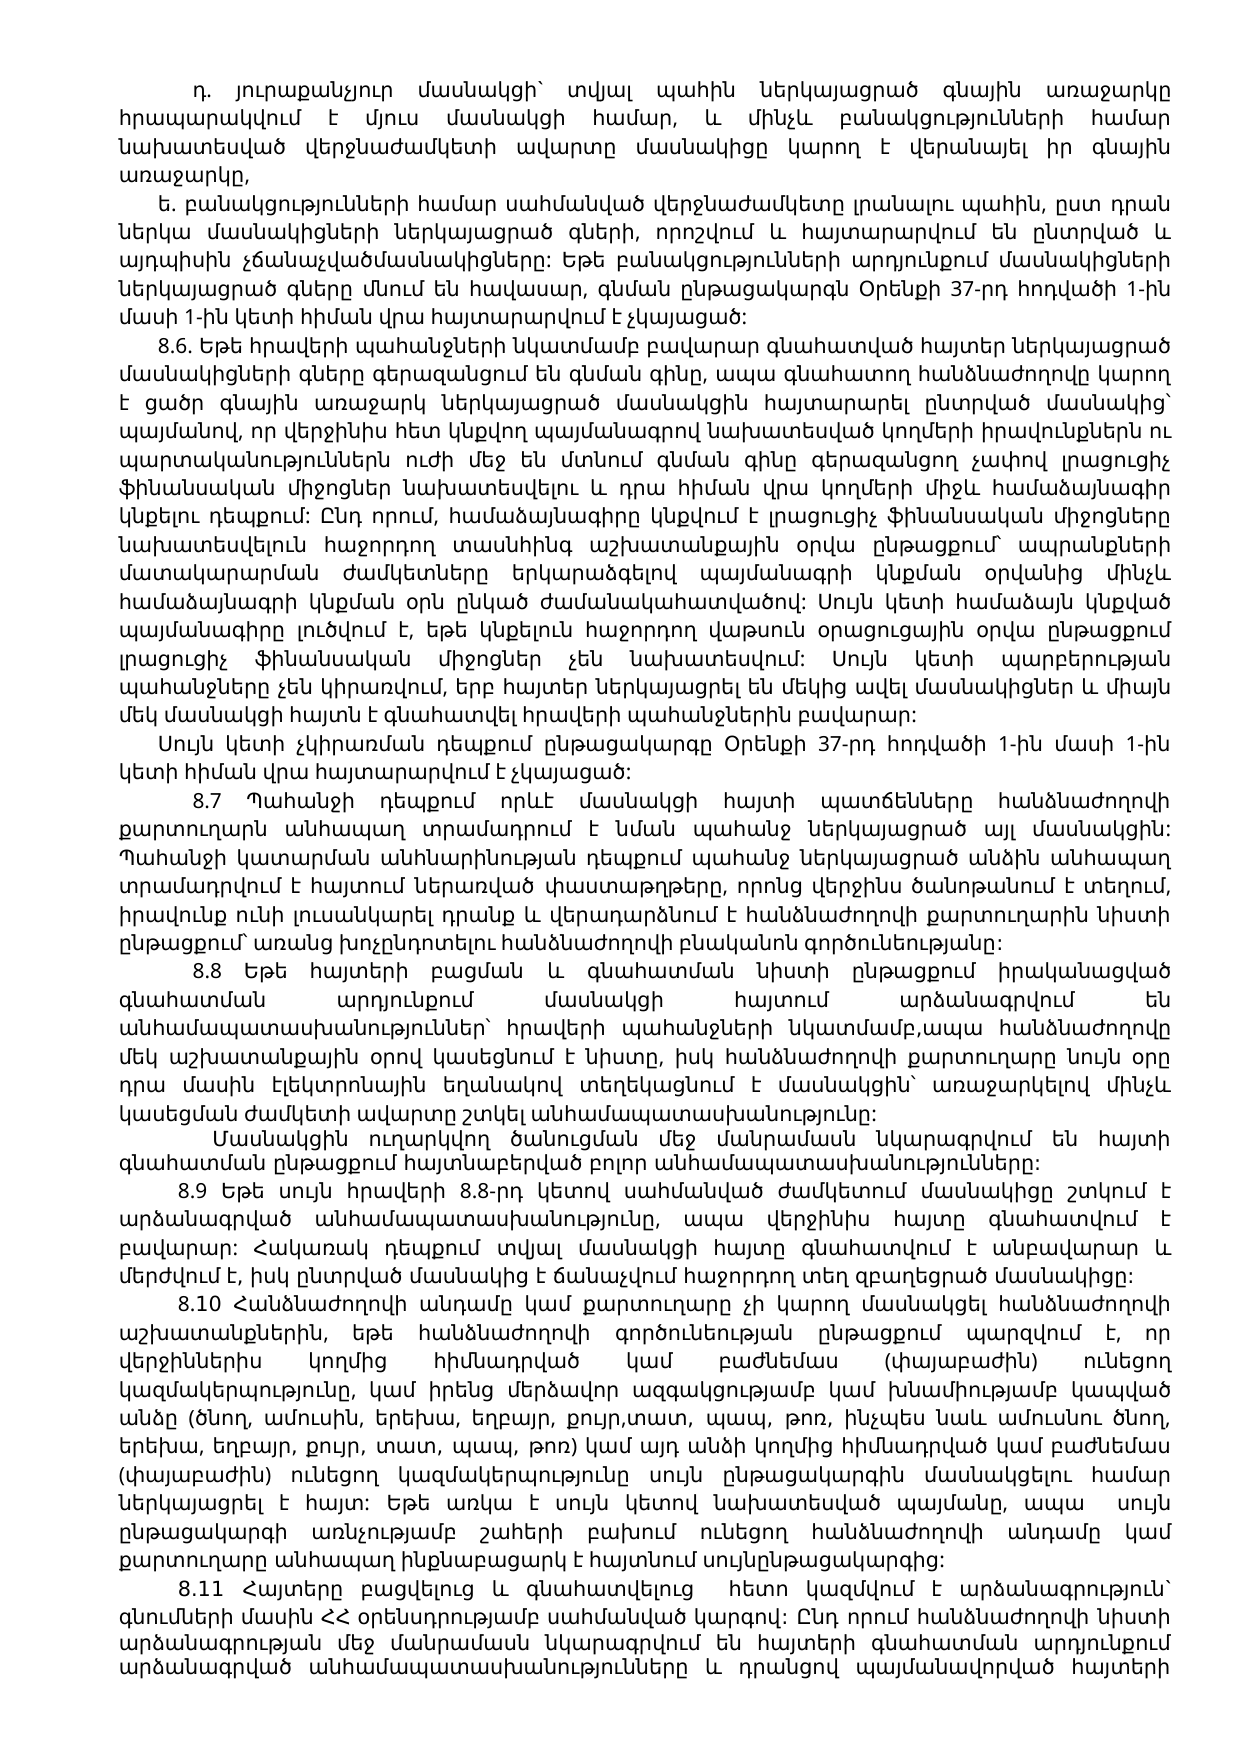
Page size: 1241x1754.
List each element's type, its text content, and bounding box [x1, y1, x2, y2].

text 8.6. Եթե հրավերի պահանջների նկատմամբ բավարար գնահատված հայտեր ներկայացրած մասնակիցների գները գերազանցում են գնման գինը, ապա գնահատող հանձնաժողովը կարող է ցածր գնային առաջարկ ներկայացրած մասնակցին հայտարարել ընտրված մասնակից՝ պայմանով, որ վերջինիս հետ կնքվող պայմանագրով նախատեսված կողմերի իրավունքներն ու պարտականություններն ուժի մեջ են մտնում գնման գինը գերազանցող չափով լրացուցիչ ֆինանսական միջոցներ նախատեսվելու և դրա հիման վրա կողմերի միջև համաձայնագիր կնքելու դեպքում: Ընդ որում, համաձայնագիրը կնքվում է լրացուցիչ ֆինանսական միջոցները նախատեսվելուն հաջորդող տասնհինգ աշխատանքային օրվա ընթացքում՝ ապրանքների մատակարարման ժամկետները երկարաձգելով պայմանագրի կնքման օրվանից մինչև համաձայնագրի կնքման օրն ընկած ժամանակահատվածով: Սույն կետի համաձայն կնքված պայմանագիրը լուծվում է, եթե կնքելուն հաջորդող վաթսուն օրացուցային օրվա ընթացքում լրացուցիչ ֆինանսական միջոցներ չեն նախատեսվում: Սույն կետի պարբերության պահանջները չեն կիրառվում, երբ հայտեր ներկայացրել են մեկից ավել մասնակիցներ և միայն մեկ մասնակցի հայտն է գնահատվել հրավերի պահանջներին բավարար: [118, 331, 1171, 729]
text 8.11 Հայտերը բացվելուց և գնահատվելուց հետո կազմվում է արձանագրություն` գնումների մասին ՀՀ օրենսդրությամբ սահմանված կարգով: Ընդ որում հանձնաժողովի նիստի արձանագրության մեջ մանրամասն նկարագրվում են հայտերի գնահատման արդյունքում արձանագրված անհամապատասխանությունները և դրանցով պայմանավորված հայտերի [118, 1574, 1171, 1679]
text Սույն կետի չկիրառման դեպքում ընթացակարգը Օրենքի 37-րդ հոդվածի 1-ին մասի 1-ին կետի հիման վրա հայտարարվում է չկայացած: [118, 729, 1171, 786]
text ե. բանակցությունների համար սահմանված վերջնաժամկետը լրանալու պահին, ըստ դրան ներկա մասնակիցների ներկայացրած գների, որոշվում և հայտարարվում են ընտրված և այդպիսին չճանաչվածմասնակիցները: Եթե բանակցությունների արդյունքում մասնակիցների ներկայացրած գները մնում են հավասար, գնման ընթացակարգն Օրենքի 37-րդ հոդվածի 1-ին մասի 1-ին կետի հիման վրա հայտարարվում է չկայացած: [118, 189, 1171, 331]
text 8.9 Եթե սույն հրավերի 8.8-րդ կետով սահմանված ժամկետում մասնակիցը շտկում է արձանագրված անհամապատասխանությունը, ապա վերջինիս հայտը գնահատվում է բավարար: Հակառակ դեպքում տվյալ մասնակցի հայտը գնահատվում է անբավարար և մերժվում է, իսկ ընտրված մասնակից է ճանաչվում հաջորդող տեղ զբաղեցրած մասնակիցը: [118, 1176, 1171, 1289]
text 8.10 Հանձնաժողովի անդամը կամ քարտուղարը չի կարող մասնակցել հանձնաժողովի աշխատանքներին, եթե հանձնաժողովի գործունեության ընթացքում պարզվում է, որ վերջիններիս կողմից հիմնադրված կամ բաժնեմաս (փայաբաժին) ունեցող կազմակերպությունը, կամ իրենց մերձավոր ազգակցությամբ կամ խնամիությամբ կապված անձը (ծնող, ամուսին, երեխա, եղբայր, քույր,տատ, պապ, թոռ, ինչպես նաև ամուսնու ծնող, երեխա, եղբայր, քույր, տատ, պապ, թոռ) կամ այդ անձի կողմից հիմնադրված կամ բաժնեմաս (փայաբաժին) ունեցող կազմակերպությունը սույն ընթացակարգին մասնակցելու համար ներկայացրել է հայտ: Եթե առկա է սույն կետով նախատեսված պայմանը, ապա սույն ընթացակարգի առնչությամբ շահերի բախում ունեցող հանձնաժողովի անդամը կամ քարտուղարը անհապաղ ինքնաբացարկ է հայտնում սույնընթացակարգից: [118, 1289, 1171, 1574]
text Մասնակցին ուղարկվող ծանուցման մեջ մանրամասն նկարագրվում են հայտի գնահատման ընթացքում հայտնաբերված բոլոր անհամապատասխանությունները: [118, 1127, 1171, 1176]
text 8.8 Եթե հայտերի բացման և գնահատման նիստի ընթացքում իրականացված գնահատման արդյուն­քում մասնակցի հայտում արձանագրվում են անհամապատասխանություններ՝ հրավերի պահանջների նկատմամբ,ապա հանձնաժողովը մեկ աշխատանքային օրով կասեցնում է նիստը, իսկ հանձնաժողովի քարտուղարը նույն օրը դրա մասին էլեկտրոնային եղանակով տեղեկացնում է մասնակցին՝ առաջարկելով մինչև կասեցման ժամկետի ավարտը շտկել անհամապատասխանությունը: [118, 957, 1171, 1127]
text 8.7 Պահանջի դեպքում որևէ մասնակցի հայտի պատճենները հանձնաժողովի քարտուղարն անհապաղ տրամադրում է նման պահանջ ներկայացրած այլ մասնակցին: Պահանջի կատարման անհնարինության դեպքում պահանջ ներկայացրած անձին անհապաղ տրամադրվում է հայտում ներառված փաստաթղթերը, որոնց վերջինս ծանոթանում է տեղում, իրավունք ունի լուսանկարել դրանք և վերադարձնում է հանձնաժողովի քարտուղարին նիստի ընթացքում՝ առանց խոչընդոտելու հանձնաժողովի բնականոն գործունեությանը: [118, 786, 1171, 957]
text դ. յուրաքանչյուր մասնակցի` տվյալ պահին ներկայացրած գնային առաջարկը հրապարակվում է մյուս մասնակցի համար, և մինչև բանակցությունների համար նախատեսված վերջնաժամկետի ավարտը մասնակիցը կարող է վերանայել իր գնային առաջարկը, [118, 75, 1171, 189]
